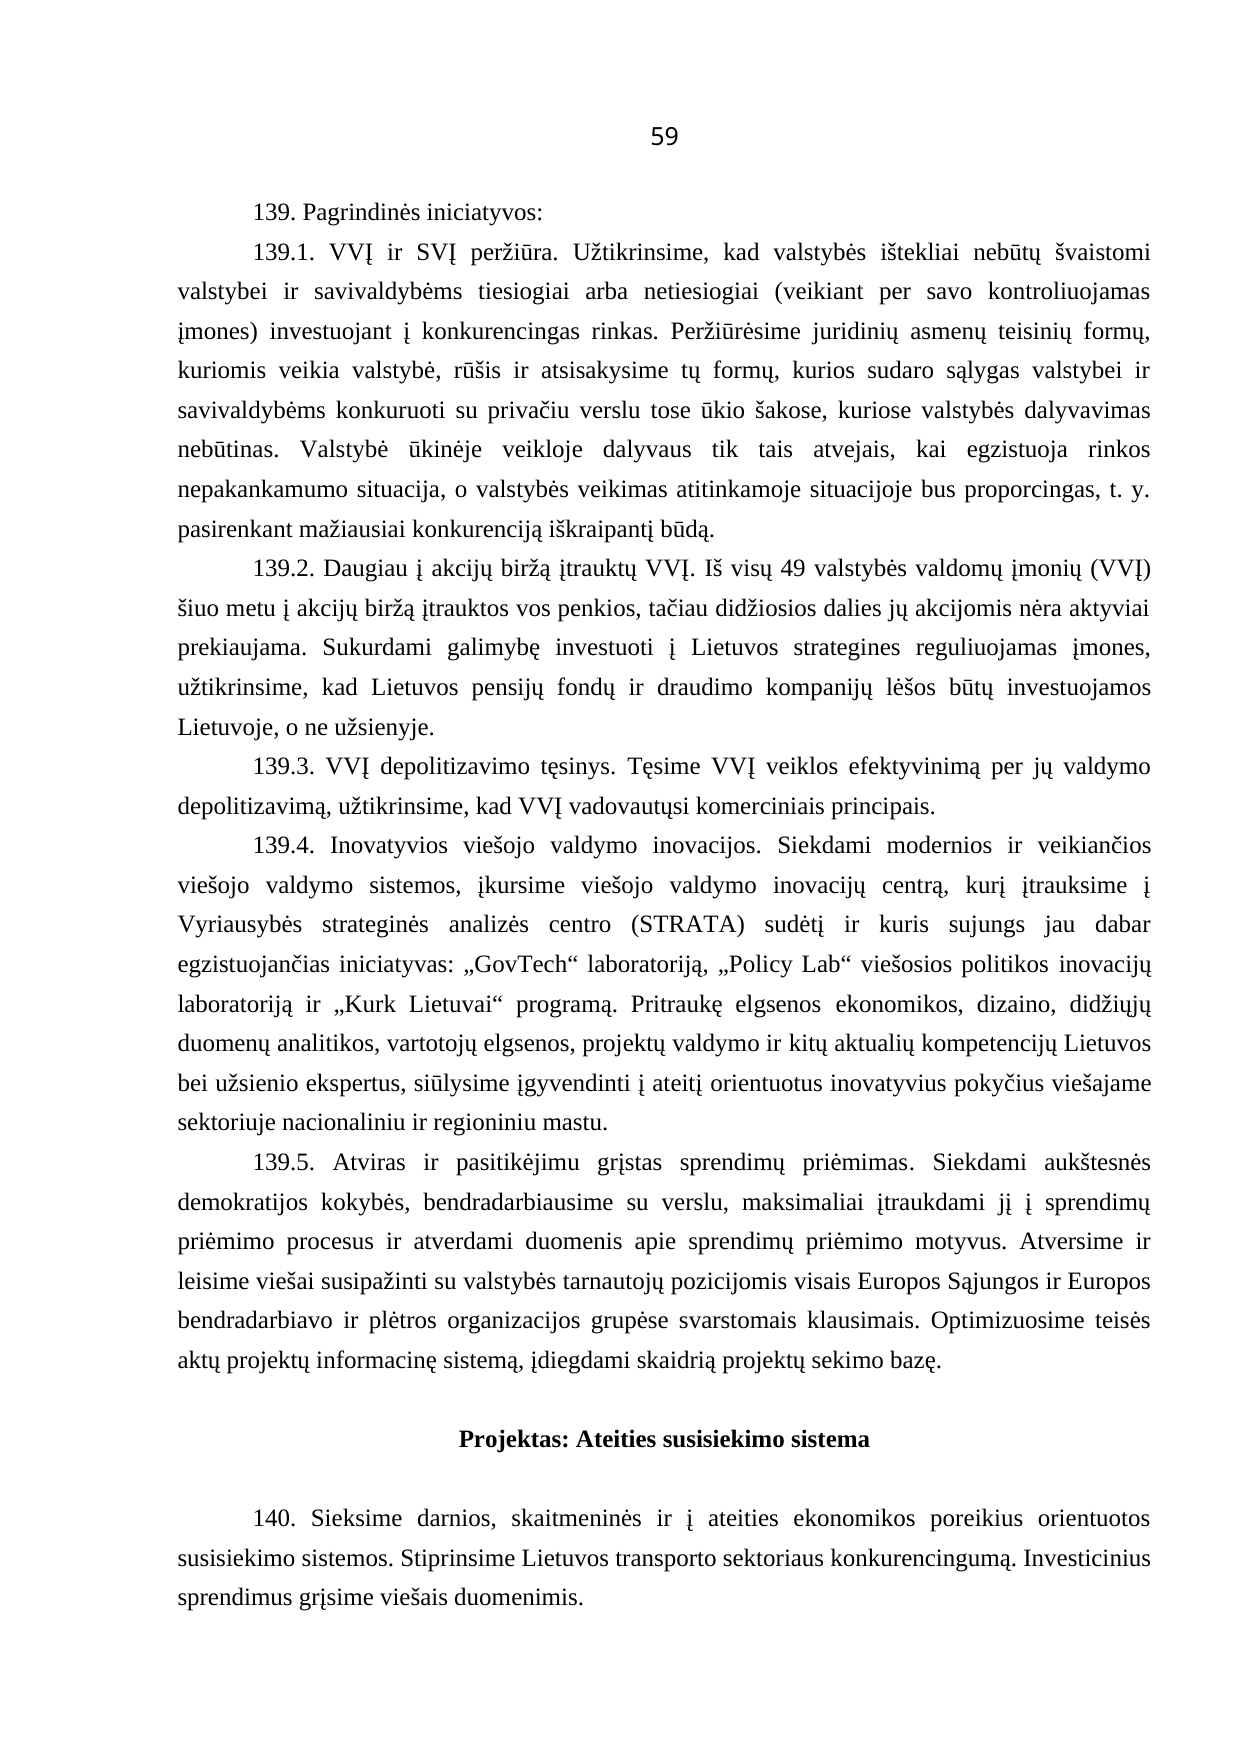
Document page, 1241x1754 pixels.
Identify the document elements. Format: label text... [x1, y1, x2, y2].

text Projektas: Ateities susisiekimo sistema [177, 1413, 1152, 1453]
text 139.3. VVĮ depolitizavimo tęsinys. Tęsime VVĮ veiklos efektyvinimą per jų valdymo depolitizavimą, užtikrinsime, kad VVĮ vadovautųsi komerciniais principais. [177, 740, 1152, 819]
text 140. Sieksime darnios, skaitmeninės ir į ateities ekonomikos poreikius orientuotos susisiekimo sistemos. Stiprinsime Lietuvos transporto sektoriaus konkurencingumą. Investicinius sprendimus grįsime viešais duomenimis. [177, 1492, 1152, 1611]
text 139.5. Atviras ir pasitikėjimu grįstas sprendimų priėmimas. Siekdami aukštesnės demokratijos kokybės, bendradarbiausime su verslu, maksimaliai įtraukdami jį į sprendimų priėmimo procesus ir atverdami duomenis apie sprendimų priėmimo motyvus. Atversime ir leisime viešai susipažinti su valstybės tarnautojų pozicijomis visais Europos Sąjungos ir Europos bendradarbiavo ir plėtros organizacijos grupėse svarstomais klausimais. Optimizuosime teisės aktų projektų informacinę sistemą, įdiegdami skaidrią projektų sekimo bazę. [177, 1136, 1152, 1374]
text 139. Pagrindinės iniciatyvos: [177, 186, 1152, 226]
text 139.2. Daugiau į akcijų biržą įtrauktų VVĮ. Iš visų 49 valstybės valdomų įmonių (VVĮ) šiuo metu į akcijų biržą įtrauktos vos penkios, tačiau didžiosios dalies jų akcijomis nėra aktyviai prekiaujama. Sukurdami galimybę investuoti į Lietuvos strategines reguliuojamas įmones, užtikrinsime, kad Lietuvos pensijų fondų ir draudimo kompanijų lėšos būtų investuojamos Lietuvoje, o ne užsienyje. [177, 542, 1152, 740]
text 139.1. VVĮ ir SVĮ peržiūra. Užtikrinsime, kad valstybės ištekliai nebūtų švaistomi valstybei ir savivaldybėms tiesiogiai arba netiesiogiai (veikiant per savo kontroliuojamas įmones) investuojant į konkurencingas rinkas. Peržiūrėsime juridinių asmenų teisinių formų, kuriomis veikia valstybė, rūšis ir atsisakysime tų formų, kurios sudaro sąlygas valstybei ir savivaldybėms konkuruoti su privačiu verslu tose ūkio šakose, kuriose valstybės dalyvavimas nebūtinas. Valstybė ūkinėje veikloje dalyvaus tik tais atvejais, kai egzistuoja rinkos nepakankamumo situacija, o valstybės veikimas atitinkamoje situacijoje bus proporcingas, t. y. pasirenkant mažiausiai konkurenciją iškraipantį būdą. [177, 226, 1152, 542]
text 139.4. Inovatyvios viešojo valdymo inovacijos. Siekdami modernios ir veikiančios viešojo valdymo sistemos, įkursime viešojo valdymo inovacijų centrą, kurį įtrauksime į Vyriausybės strateginės analizės centro (STRATA) sudėtį ir kuris sujungs jau dabar egzistuojančias iniciatyvas: „GovTech“ laboratoriją, „Policy Lab“ viešosios politikos inovacijų laboratoriją ir „Kurk Lietuvai“ programą. Pritraukę elgsenos ekonomikos, dizaino, didžiųjų duomenų analitikos, vartotojų elgsenos, projektų valdymo ir kitų aktualių kompetencijų Lietuvos bei užsienio ekspertus, siūlysime įgyvendinti į ateitį orientuotus inovatyvius pokyčius viešajame sektoriuje nacionaliniu ir regioniniu mastu. [177, 819, 1152, 1136]
